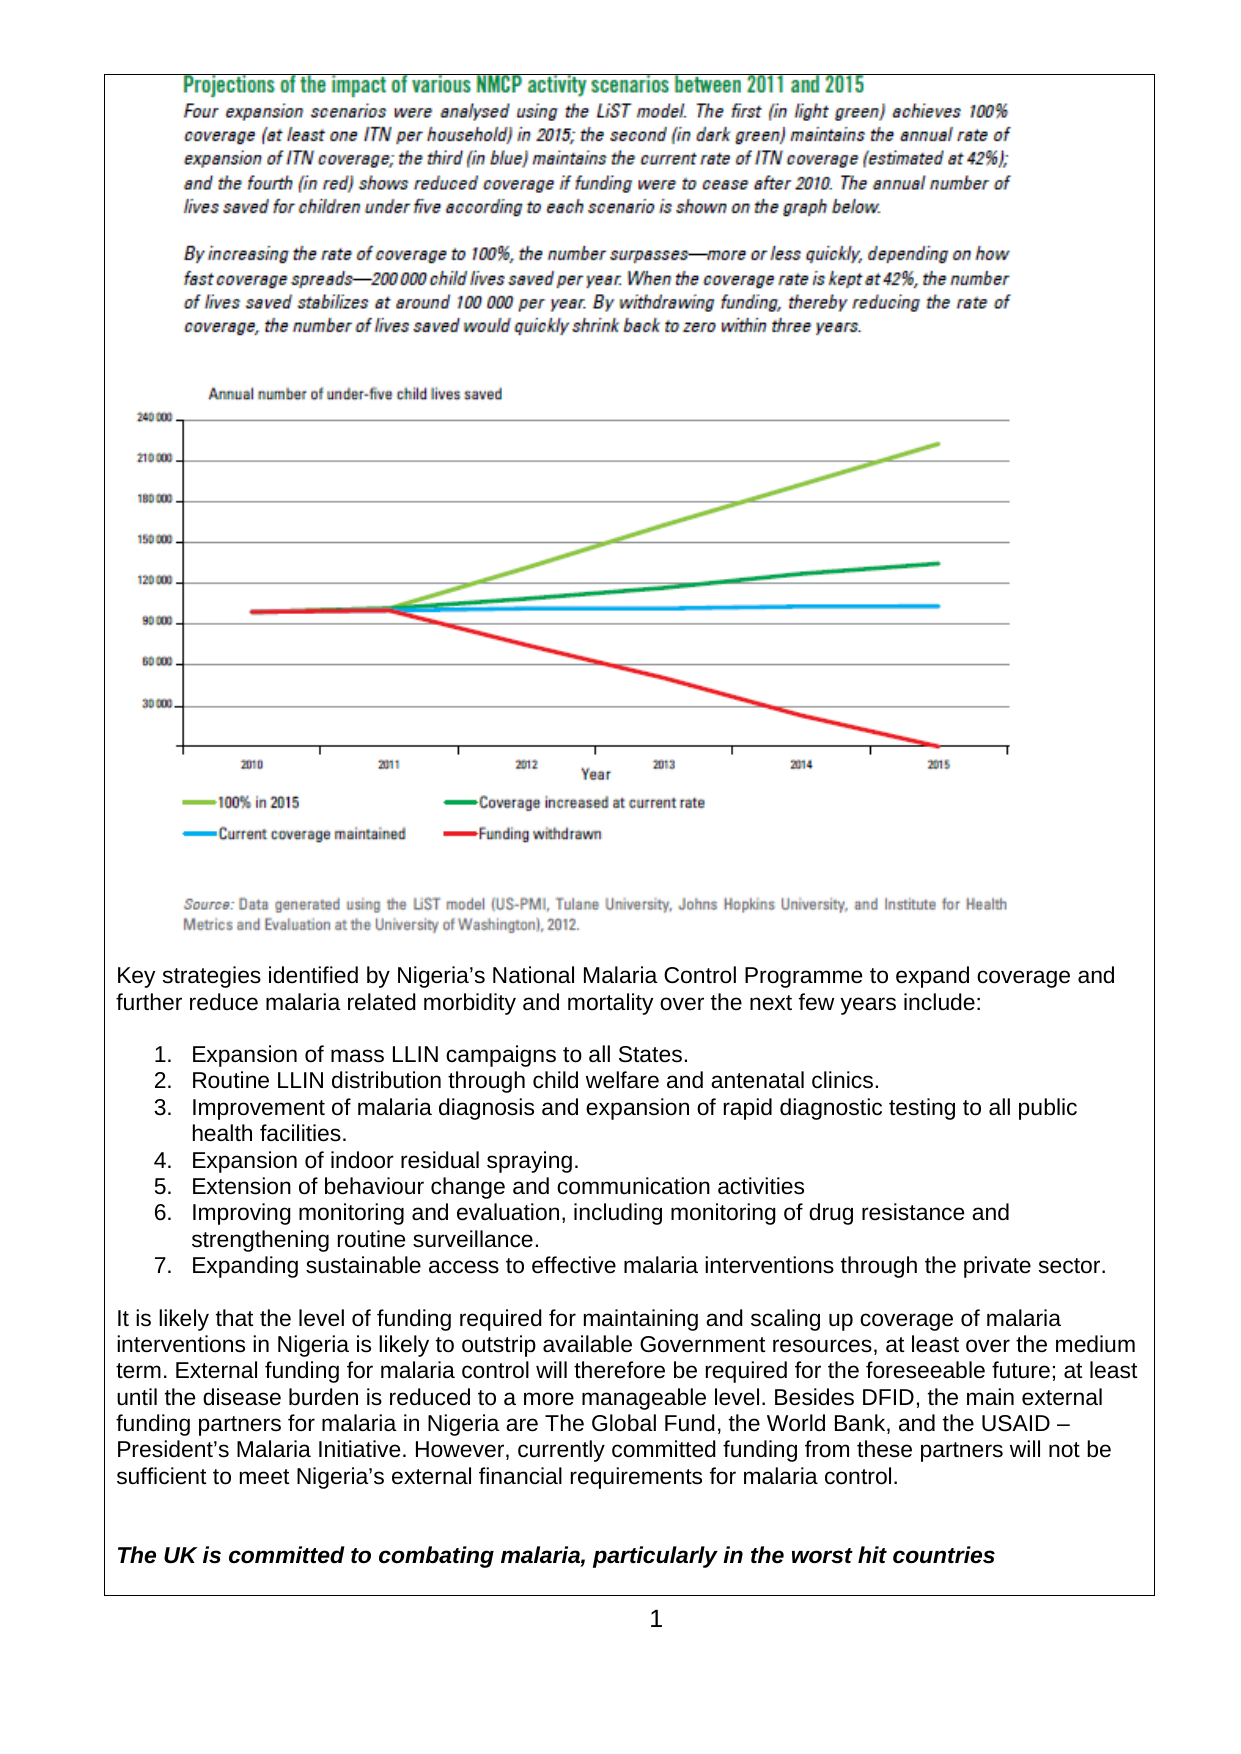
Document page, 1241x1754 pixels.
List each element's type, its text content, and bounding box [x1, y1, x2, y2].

table_header A. Context and need for a DFID intervention The Health context Nigeria has poor health indicators including: higher than Sub-Saharan average rates of under-five mortality, the highest number of maternal deaths in Sub-Saharan Africa Nigeria, Sub Saharan Africa’s second largest economy, has a population of more than 158 million, large reserves of oil and gas resources and a growing economy. Despite this progress, average life expectancy at birth is 44 years and more than 100 million people live on less than £1 per day. Most health indicators remain below national and internationally recognised standards. The under 5 mortality rate is 157 per 1000 live births and maternal mortality ratio in Nigeria is 545 per 100,000 live births. Thirty three thousand women (10% of the world’s total) die of childbirth related causes and the country has one of the world’s highest rates of all-cause mortality for children under five: approximately one in six children (or one million children every year) die before their fifth birthday in Nigeria. Malaria is a major cause of ill health, mortality and poverty in Nigeria Nigeria has 25% of the world’s disease burden for malaria. 97% of Nigeria’s 160 million population are at risk from malaria, with an estimated 50% of the adult population suffering from at least one case of the disease a year. Malarial cases account for 60% of outpatient visits and 30% of hospitalisations, and kill an estimated 300,000 children every year. In 2008, malaria was considered responsible for 11% of Nigeria’s maternal mortality, 25% of infant mortality and 30% of under-five mortality Malaria ill health is estimated to slow economic growth by 1.3% (PPP $4.4 billion lost in Nigeria) each year. Indirect costs may be much higher. Climatic factors and a weak health system account for the high burden of malaria in Nigeria Situated between 4˚ and 13˚ Northern Latitude Nigeria has a suitable climate for malaria transmission throughout the country. 97% of the population live in areas of malaria transmission and are therefore at high risk of infection. The only exception is the area south of Jos in Plateau State where some mountain peaks reach 1600 meters and the altitude of settlements lies between 1200 and 1400 meters. This area can be considered of relatively low malaria risk. Figure 1 The duration of the transmission season decreases from South to North (Figure 1) from perennial in most of the South to only 3 months or less in the border region with Chad. Figure 2: The health system in Nigeria is still suffering from the decline in performance that occurred during the 1990s, and which has left infrastructure dilapidated, staff morale low and confidence in public provision amongst the population seriously lacking. The situation is compounded by the persistence of vertical programmes, the absence of appropriate skilled health workers, particularly at the community-level and in rural areas, poor inter-sectoral collaboration, weak managerial capacity and a poor health information system. Furthermore, the commodity procurement, storage and distribution systems are uncoordinated and thus hinder health care provision. Low funding is a big problem that has contributed to the state of the public healthcare system and which hinders its improvement. Just 5% of government spending is directed to health and government spending on public health interventions is inadequate. .According to the 2008 Nigeria Demographic and Health survey, only 10% of married women used any modern method of family planning, 58% of pregnant women received antenatal care from a skilled provider, and 39% of deliveries were assisted by a skilled provider. Access to basic child health services is similarly poor. Only 20% of children 6 – 11 months old received antibiotics for acute respiratory infection, and 6% of children with fever received recommended treatment for malaria. but effective tools are now available to combat malaria A number of interventions are now available to limit the spread of malaria and reduce the human impact of the disease. There is strong evidence that preventive measures such as insecticide treated nets (ITNs) and indoor residual spraying (IRS) with insecticides are highly effective in preventing malaria in settings similar to Nigeria. ITNs, and the newer version, LLINs, are the most prominent malaria preventive measure for large-scale deployment in endemic areas; the evidence for their efficacy is strong. A systematic review of 22 randomised controlled trials (13 in SSA, five in Latin America, two in Thailand and one each in Pakistan and Iran) concluded that the use of ITNs reduced under-five mortality in malaria-endemic areas in sub-Saharan Africa by about a fifth and halved clinical episodes of uncomplicated malaria in areas of stable malaria transmission in Africa. There is also evidence that IRS is effective in reducing the incidence of malaria, particularly in areas with unstable transmission. Similarly, improvements in diagnosis of malaria using rapid diagnostic tests (RDTs) and highly effective drug treatment (known as artemisinin combination therapy – ACT) are also available to reduce illness and death due to malaria. However, in many low income settings such as Nigeria, several barriers continue to limit the effective coverage and usage of these interventions by the public – such as inadequate funding to purchase malaria control commodities, ineffective systems to deliver them to the people who need them, and improper use due to widespread ignorance. …and Nigeria is aggressively scaling them up In 2008, Nigeria launched a new Strategic Plan for Malaria Control (2009 – 2013), which called for an unprecedented scale up in coverage of malaria interventions to combat malaria. This plan attracted a range of new partners and growing resources. Between 2004 and 2010, nearly US$600 million in external funding was allocated to scale up the country’s malaria control programme. Between 2008 and 2010, at least $80 million of Nigerian Federal Government resources was also spent on malaria control Figure 3 The amount of external funding reached a peak of US$ 325 million in 2009 (this included massive procurement of LLINS that were distributed over the following two years). Still, this represented roughly US$ 2 per person at risk for malaria when current estimates show that 2 to 2.5 times this amount is needed to tackle the disease. …with some success This funding made possible a massive scale up in interventions to prevent and treat malaria across the country, including a plan to distribute 2 insecticide treated bednets to each of the country’s 32 million households. Between 2007 and 2010, the Nigerian Government and partners procured and distributed more than 50 million ITNs and large numbers of other commodities to millions of households. Figure 4 This scale-up has, in turn, led to large increases in the coverage and use of key malaria control interventions across the country. By 2010, Nigerian States which had benefitted from the 2 nets per household universal net campaign (at that time this was 18 States, but has since increased to 30 States) had shown remarkably higher coverage of key malaria control interventions. For instance, States which had received this support showed an increase in the proportion of households owning at least one LLIN from 8% in 2008 to more than 70% in 2010. During the same period, ITN usage in the same States increased from 6% to 50%. States which had not yet received this support showed much more modest coverage, Figure 5 Nationally, the proportion of children under five using nets increased five-fold from 6% in 2008 to 29% in 2010 (this is expected to be much higher now given the increase in the number of States where universal campaigns have taken place since 2010). Figure 6: National trends in net use among children under age 5 The 2010 Malaria Indicator Survey showed much more modest increases in the proportion of children under five with fever who received effective malaria treatment (ACTs). 6% received an ACT in 2010, compared with 2% in 2008 – reflecting the relative emphasis placed by the national programme on scale up of preventive measures in the first two years of the plan. However, the DFID backed Affordable Medicines Facility for malaria (AMFm) has been launched since then, and has already led to marked improvements in the availability and affordability of ACTs in Nigeria – since the launch, retail prices for ACTs have reduced by 80%, and usage has dramatically increased. This should contribute to an expected increase in the proportion of children who receive recommended malaria treatment from 2% in 2008 to 60% by 2015. These sharp increases in coverage are likely to have led to reductions in disease burden for malaria and lives saved, but it is considered too early to detect comprehensive evidence of impact. The national prevalence of malaria parasites in the blood of children under five was still high in 2010: 42% as measured by using microscopy (MIS 2010). However, a DFID funded malaria monitoring site in Kano State showed a substantial drop in malaria prevalence among children under five from 29- 43% in June 2009 to 14-17% in June 2010. According to estimates using the Lives Saved Tool (LiST model), the lives of 166,000 children under-five have been saved by malaria control interventions in Nigeria since 2001. Approximately 136,000 (or 82%) of the lives saved occurred in 2009 and 2010 alone. The current LiST model does not account for the lives saved through early diagnosis and effective treatment or for the indirect effects of malaria on child mortality. It is therefore reasonable to assume that the actual number of lives saved by all malaria control interventions is much higher. Figure 7 It is estimated that the malaria-related mortality rate in children under five for 2010 is 15% lower than it would have been, had the Government of Nigeria not expanded malaria control intervention coverage. Why should DFID intervene? A lot has been achieved in Nigeria, but much more could be accomplished Modelling using the Lives Saved Tool (LiST) has already demonstrated the considerable impact likely to have been generated from scale up of malaria interventions in Nigeria to current levels. However, projections using the tool have also shown that impact could actually be doubled by scaling up malaria interventions beyond their current coverage rates over the next few years. Figure 8 Key strategies identified by Nigeria’s National Malaria Control Programme to expand coverage and further reduce malaria related morbidity and mortality over the next few years include: Expansion of mass LLIN campaigns to all States. Routine LLIN distribution through child welfare and antenatal clinics. Improvement of malaria diagnosis and expansion of rapid diagnostic testing to all public health facilities. Expansion of indoor residual spraying. Extension of behaviour change and communication activities Improving monitoring and evaluation, including monitoring of drug resistance and strengthening routine surveillance. Expanding sustainable access to effective malaria interventions through the private sector. It is likely that the level of funding required for maintaining and scaling up coverage of malaria interventions in Nigeria is likely to outstrip available Government resources, at least over the medium term. External funding for malaria control will therefore be required for the foreseeable future; at least until the disease burden is reduced to a more manageable level. Besides DFID, the main external funding partners for malaria in Nigeria are The Global Fund, the World Bank, and the USAID – President’s Malaria Initiative. However, currently committed funding from these partners will not be sufficient to meet Nigeria’s external financial requirements for malaria control. The UK is committed to combating malaria, particularly in the worst hit countries Addressing malaria is one of the main priorities of the UK government. In “Breaking the Cycle: Saving Lives and Protecting the Future: The UK’s Framework for Results for malaria in the developing world” DFID sets out the UK’s commitment to helping halve malaria deaths in at least ten of the worst affected countries by 2015. This commitment will contribute directly to reaching international targets set out in the Roll Back Malaria Partnership’s 2008 Global Malaria Action Plan and the Millennium Development Goals. With a focus on the poor and vulnerable populations in high-burden countries in Africa and Asia, the framework prioritizes the following pillars of action: Improve the quality of services Support the implementation of evidence based and context appropriate mixes of cost effective malaria prevention and treatment interventions that are part of broader programmes. Ensure that they deliver maximum health benefits and value for money. Expand access and increase demand Support approaches to ensure all men, women and children are able to access responsive malaria and related health services irrespective of where they live or their ability to pay. Support innovation and global public goods Support strong global technical leadership and effective international organisations that support countries to achieve malaria and broader health goals Support coordinated action to address important global needs including tackling resistance, building and sharing evidence and supporting market efficiencies Support the development of new prevention, diagnosis and treatment tools and delivery approaches. Focus on impact and results Improve the quality and availability of data on malaria so that results are measurable, transparent and strengthen accountability to communities and the UK public. Improve the effectiveness and efficiency of the global response through international institutions, partnerships and global civil society. To help meet these commitments, DFID Nigeria’s 2011 – 2015 operational plan and results framework sets out an ambitious scale up of malaria results over the period, including the delivery of an additional 8 million insecticide treated nets to households, contributing to 9 million children under five sleeping under nets, and scaling up access to malaria diagnosis and effective treatment for millions of people who are ill. However, the resources required to achieve the target of halving malaria deaths in Nigeria far exceed that currently available through DFID and other donors, so it is unlikely that Nigeria will meet the target during this period. The National Malaria Control Programme currently estimates a funding gap of $1.7 billion for malaria control in Nigeria from 2013 to 2016. Additional DFID assistance will build on a successful existing programme, and enable achievement of DFID’s operational plan targets. In 2008, DFID Nigeria launched the £50m Support to National Malaria Programme (SuNMaP) to help support the delivery of Nigeria’s malaria programme. Repeated annual reviews of this programme have affirmed its excellent contribution to Nigeria’s malaria response, and the progress that has been made so far. Important achievements of this programme since its start include: Establishing a harmonisation mechanism whereby ministry, institutions, organisations, partners and people develop a common approach to strategic areas. Capacity building resulting in the development of effective national and state malaria control plans. Development of management, planning and malaria case management training modules that have shown impact (and that have been used across the health sector). A key role in orchestrating and coordinating the successful nationwide distribution of insecticide treated nets to every household. Developed and implemented the first large scale routine distributions of insecticide treated nets through ante-natal clinics. Distribution of 5 million insecticide treated nets to Nigerian households, 50% of operational plan targets. Good operational research that is helping to inform national policy. Following the programme’s mid-term review in 2011, DFID agreed the following adjustments to the programme – to enable the achievement of DFID’s operational plan commitments for malaria: Expansion of the programme operations from the existing 6 States to an additional 4 States – totalling 10 States with a total population of more than 60 million people. The expansion of more malaria control interventions (besides prevention using bednets and IPTp), such as diagnosis using rapid diagnostic tests (RDTs), and treatment using artemisinin combination therapy (ACTs). Changes in the programme approach to working with the private sector – using the Making Markets Work for the Poor (M4P) approach. The SUNMAP programme works closely with DFID Nigeria’s 2 health systems programmes – the Partnership for Transforming Health Systems phase 2 (PATHS2) and the Partnership for Reviving Routine Immunization in Northern Nigeria – Maternal, Neonatal and Child Health (PRRINN-MNCH), which work in a total of eight Nigerian states to improve the coverage and delivery of basic lifesaving health services, as well as health sector governance. SUNMAP engagement with these programmes is targeted at integrating malaria control more closely within the health care delivery systems, to improve the efficiency and sustainability of malaria interventions. The existing SUNMAP programme will end in August 2013. Two options were considered to help ensure the achievement of DFID Nigeria’s operational plan malaria commitments to 2015: Design and develop a new malaria programme which will take over the implementation of DFID’s malaria interventions from August 2013. This option has the advantage of enabling the development of a longer term programme of support beyond the operational plan period – possibly to 2018 or 2019. However, this option would also mean the current programme would have to be wound down rather than expanded as is currently the case. There is also a serious risk of a disruption to existing project engagement with partners, loss of continuity of project interventions, and loss of experienced personnel during the transition between both projects. These would effectively render the achievement of DFID Nigeria’s operational plan 2015 targets impracticable and unlikely. In addition, the timeframe for the new programme would be poorly aligned to DFID’s existing malaria framework, as well as international and national MDG milestones for 2015, and would mean further adjustments might be required to align the programme with the emerging post 2015 agenda. This option is considered not suited to the objective of achieving DFID Nigeria’s operational plan commitments. Extend the successful SUNMAP project for an additional two years to 2015, and secure funding for procurement of additional quantities of malaria commodities during the period. This option has the advantage of supporting the on-going expansion of the existing programme which is required if operational plan targets are to be achieved. The existing programme has a strong track record of delivery, scoring a “2” (all reviews before 2012 using the old scoring system) or an “A” (latest review 2012) at independent reviews. In addition, this would bring the programme timelines into closer alignment with DFID’s malaria framework and allow the later development of a new programme better aligned to the post 2015 agenda. Given this option will not require a new procurement process, more evidence would be required that it secures value for money for DFID. This will be developed further in other sections of the business case. This option is considered better suited to the objective of achieving DFID Nigeria’s operational plan targets, and will be developed further. Consequences of not intervening If DFID does not intervene, it is unlikely that the Nigerian Government and other donors supporting malaria control in Nigeria will be able to cover the shortfall in support. The outlook for improving malaria control in the worst affected country in the world will worsen. The UK’s commitment to “helping halve malaria deaths in at least ten of the worst affected countries by 2015” will not be met. Coverage rates for malaria interventions in the ten Nigerian States to be supported by DFID, are likely to reduce over time, and the number of lives saved by these interventions are likely to shrink. [105, 75, 1154, 1594]
